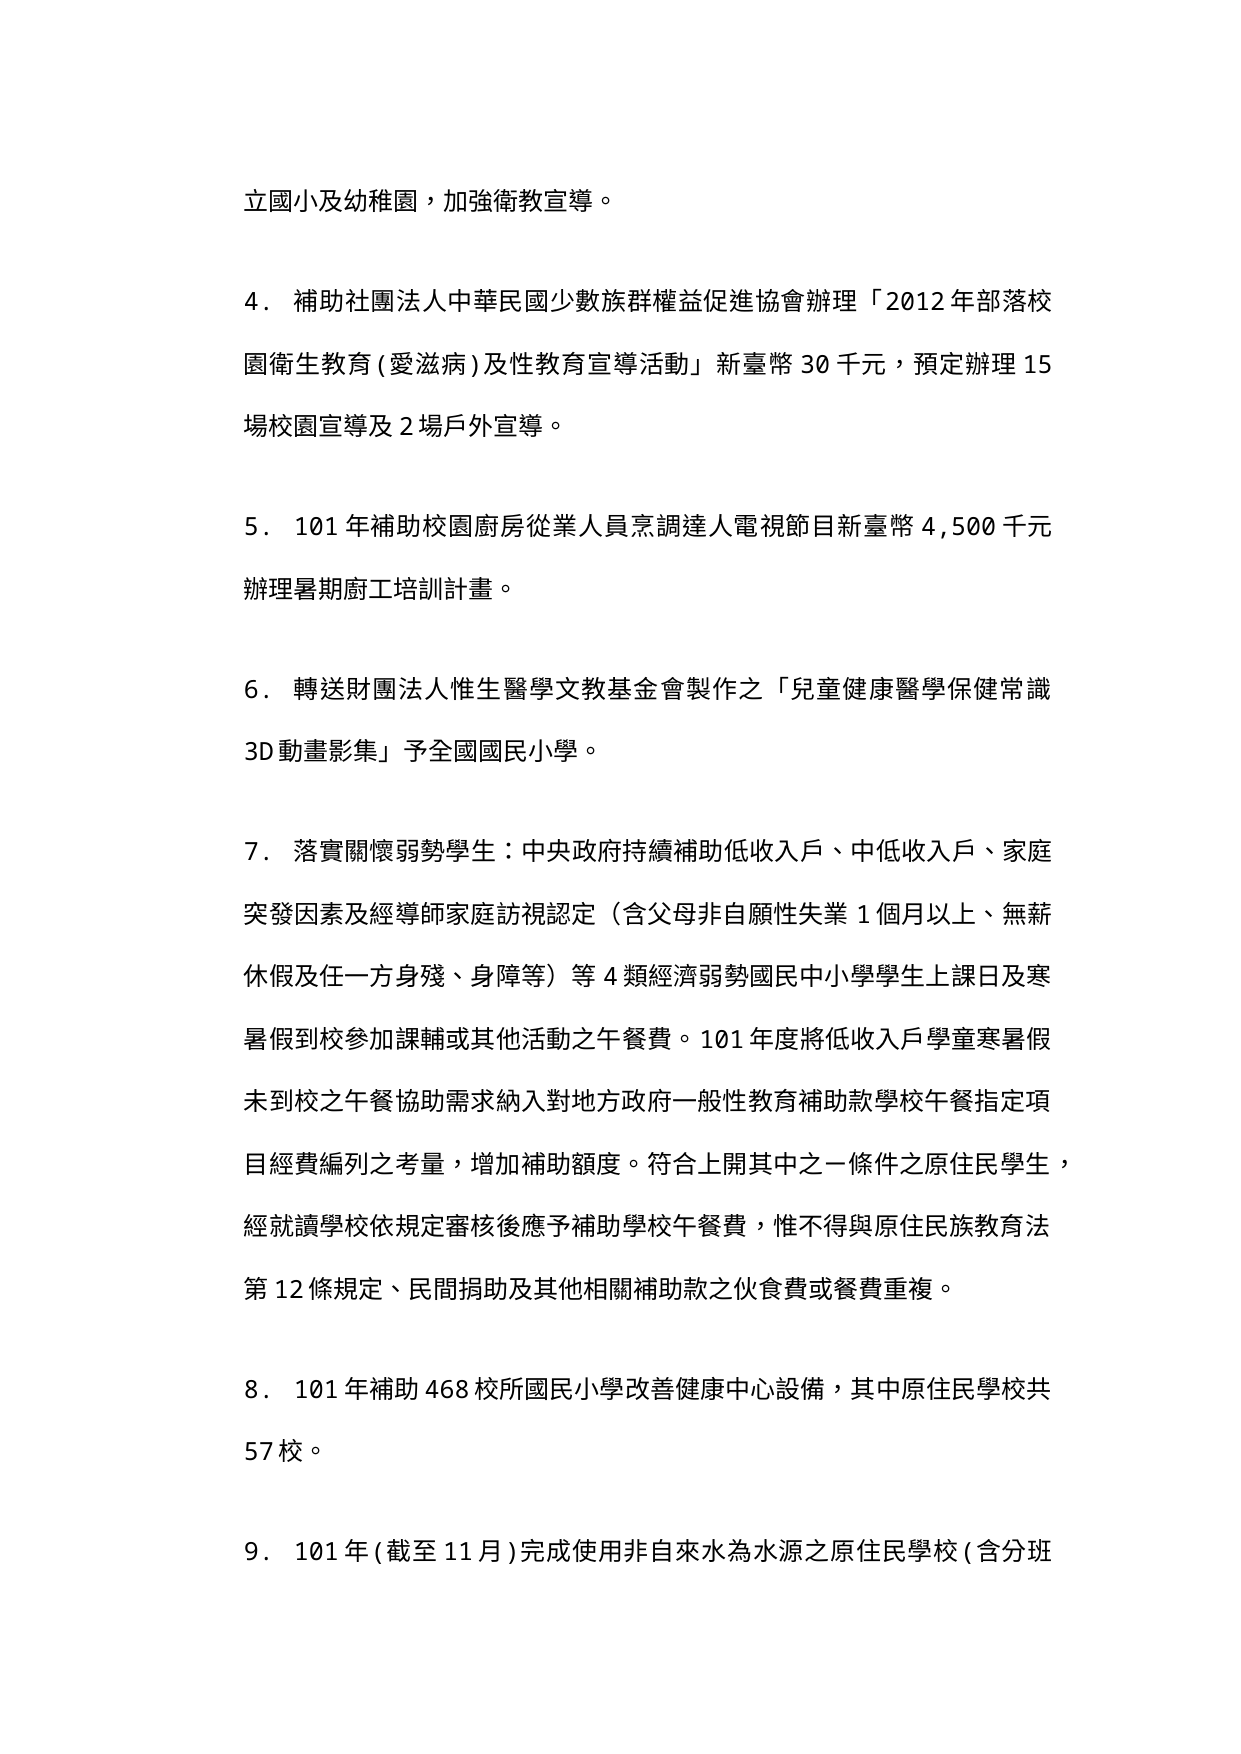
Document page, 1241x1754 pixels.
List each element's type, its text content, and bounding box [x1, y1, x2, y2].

list 101年(截至11月)完成使用非自來水為水源之原住民學校(含分班 [244, 1508, 1053, 1571]
list 補助社團法人中華民國少數族群權益促進協會辦理「2012年部落校園衛生教育(愛滋病)及性教育宣導活動」新臺幣30千元，預定辦理15場校園宣導及2場戶外宣導。 [244, 258, 1053, 446]
list 101年補助校園廚房從業人員烹調達人電視節目新臺幣4,500千元辦理暑期廚工培訓計畫。 [244, 483, 1053, 608]
list 立國小及幼稚園，加強衛教宣導。 [244, 158, 1053, 221]
list 101年補助468校所國民小學改善健康中心設備，其中原住民學校共57校。 [244, 1346, 1053, 1471]
list 轉送財團法人惟生醫學文教基金會製作之「兒童健康醫學保健常識3D動畫影集」予全國國民小學。 [244, 646, 1053, 771]
list 落實關懷弱勢學生：中央政府持續補助低收入戶、中低收入戶、家庭突發因素及經導師家庭訪視認定（含父母非自願性失業1個月以上、無薪休假及任一方身殘、身障等）等4類經濟弱勢國民中小學學生上課日及寒暑假到校參加課輔或其他活動之午餐費。101年度將低收入戶學童寒暑假未到校之午餐協助需求納入對地方政府一般性教育補助款學校午餐指定項目經費編列之考量，增加補助額度。符合上開其中之ㄧ條件之原住民學生，經就讀學校依規定審核後應予補助學校午餐費，惟不得與原住民族教育法第12條規定、民間捐助及其他相關補助款之伙食費或餐費重複。 [244, 808, 1053, 1308]
